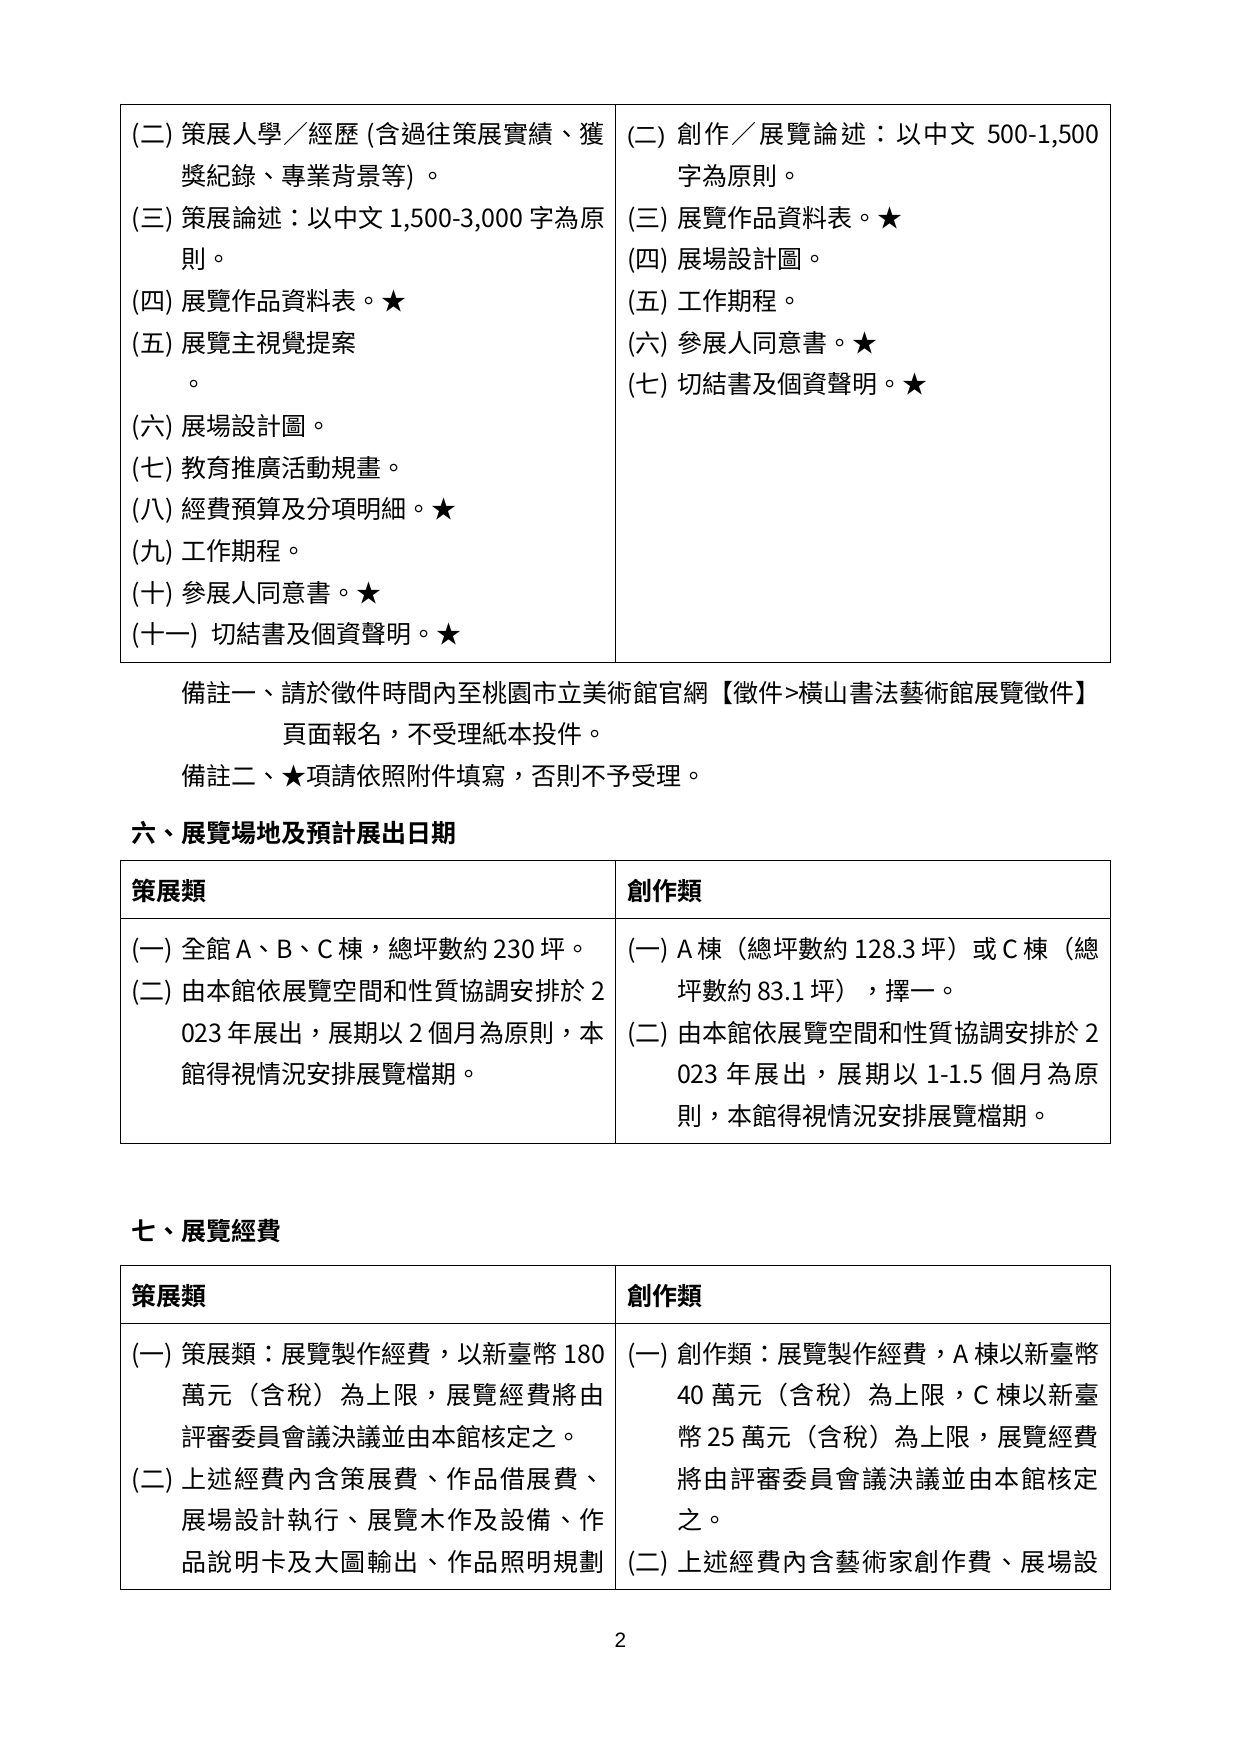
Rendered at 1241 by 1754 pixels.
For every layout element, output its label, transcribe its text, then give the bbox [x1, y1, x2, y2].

table_cell 創作類：展覽製作經費，A棟以新臺幣40萬元（含稅）為上限，C棟以新臺幣25萬元（含稅）為上限，展覽經費將由評審委員會議決議並由本館核定之。 上述經費內含藝術家創作費、展場設 [616, 1324, 1110, 1589]
table_cell [616, 1144, 1111, 1201]
table_cell 六、展覽場地及預計展出日期 [120, 803, 1111, 860]
table_cell 參展者資料（個人或團體不限）。★ 創作／展覽論述：以中文 500-1,500 字為原則。 展覽作品資料表。★ 展場設計圖。 工作期程。 參展人同意書。★ 切結書及個資聲明。★ [616, 105, 1110, 662]
table_cell 創作類 [616, 861, 1110, 918]
table_cell 策展類：展覽製作經費，以新臺幣180萬元（含稅）為上限，展覽經費將由評審委員會議決議並由本館核定之。 上述經費內含策展費、作品借展費、展場設計執行、展覽木作及設備、作品說明卡及大圖輸出、作品照明規劃 [121, 1324, 615, 1589]
table_cell 備註一、請於徵件時間內至桃園市立美術館官網【徵件>橫山書法藝術館展覽徵件】頁面報名，不受理紙本投件。 備註二、★項請依照附件填寫，否則不予受理。 [120, 663, 1111, 803]
table_cell [120, 1144, 616, 1201]
table_cell 策展類 [121, 861, 615, 918]
table_cell 策展類 [121, 1266, 615, 1323]
table_cell A棟（總坪數約128.3坪）或C棟（總坪數約83.1坪），擇一。 由本館依展覽空間和性質協調安排於2023年展出，展期以1-1.5個月為原則，本館得視情況安排展覽檔期。 [616, 919, 1110, 1143]
table_cell 全館A、B、C棟，總坪數約230坪。 由本館依展覽空間和性質協調安排於2023年展出，展期以2個月為原則，本館得視情況安排展覽檔期。 [121, 919, 615, 1143]
table_cell 參展者資料（個人或團體不限）。★ 策展人學／經歷 (含過往策展實績、獲獎紀錄、專業背景等) 。 策展論述：以中文1,500-3,000 字為原則。 展覽作品資料表。★ 展覽主視覺提案 。 展場設計圖。 教育推廣活動規畫。 經費預算及分項明細。★ 工作期程。 參展人同意書。★ 切結書及個資聲明。★ [121, 105, 615, 662]
table_cell 創作類 [616, 1266, 1110, 1323]
table_cell 七、展覽經費 [120, 1201, 1111, 1264]
